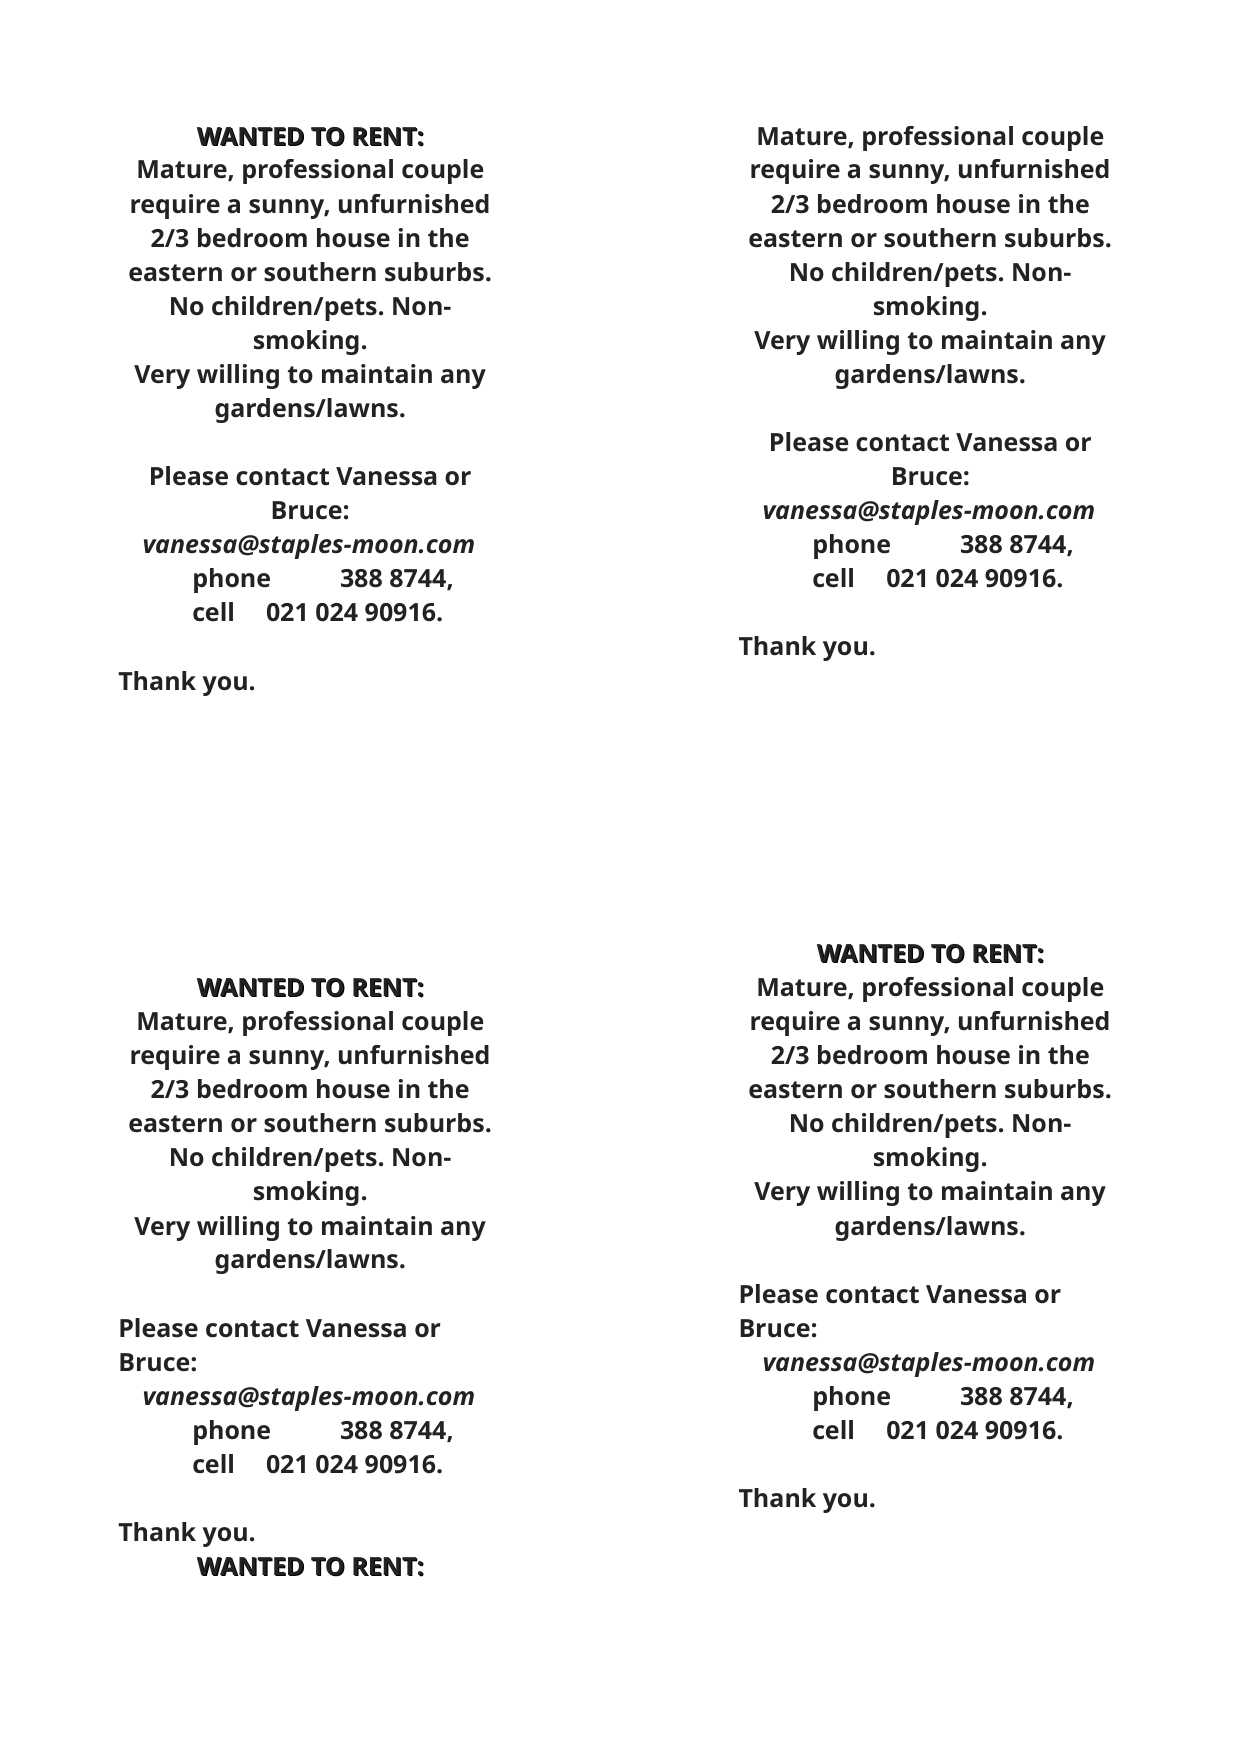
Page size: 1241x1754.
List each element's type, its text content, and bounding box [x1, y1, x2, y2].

text phone 388 8744, cell 021 024 90916. [118, 1412, 502, 1481]
text phone 388 8744, cell 021 024 90916. [118, 561, 502, 629]
text Thank you. [738, 1481, 1122, 1515]
text phone 388 8744, cell 021 024 90916. [738, 1378, 1122, 1447]
text Please contact Vanessa or Bruce: [738, 1276, 1122, 1344]
text Mature, professional couple require a sunny, unfurnished 2/3 bedroom house in the eastern or southern suburbs. No children/pets. Non-smoking. Very willing to maintain any gardens/lawns. [118, 1004, 502, 1310]
text Thank you. [738, 629, 1122, 663]
text Mature, professional couple require a sunny, unfurnished 2/3 bedroom house in the eastern or southern suburbs. No children/pets. Non-smoking. Very willing to maintain any gardens/lawns. [738, 118, 1122, 425]
text Please contact Vanessa or Bruce: [118, 1310, 502, 1378]
text WANTED TO RENT: [738, 936, 1122, 970]
text vanessa@staples-moon.com [738, 1344, 1122, 1378]
text phone 388 8744, cell 021 024 90916. [738, 527, 1122, 595]
text WANTED TO RENT: [118, 970, 502, 1004]
text Thank you. [118, 1515, 502, 1549]
text Mature, professional couple require a sunny, unfurnished 2/3 bedroom house in the eastern or southern suburbs. No children/pets. Non-smoking. Very willing to maintain any gardens/lawns. [738, 970, 1122, 1276]
text vanessa@staples-moon.com [738, 493, 1122, 527]
text Please contact Vanessa or Bruce: [118, 459, 502, 527]
text Please contact Vanessa or Bruce: [738, 425, 1122, 493]
text vanessa@staples-moon.com [118, 527, 502, 561]
text Mature, professional couple require a sunny, unfurnished 2/3 bedroom house in the eastern or southern suburbs. No children/pets. Non-smoking. Very willing to maintain any gardens/lawns. [118, 152, 502, 459]
text vanessa@staples-moon.com [118, 1378, 502, 1412]
text WANTED TO RENT: [118, 1549, 502, 1583]
text WANTED TO RENT: [118, 118, 502, 152]
text Thank you. [118, 663, 502, 697]
